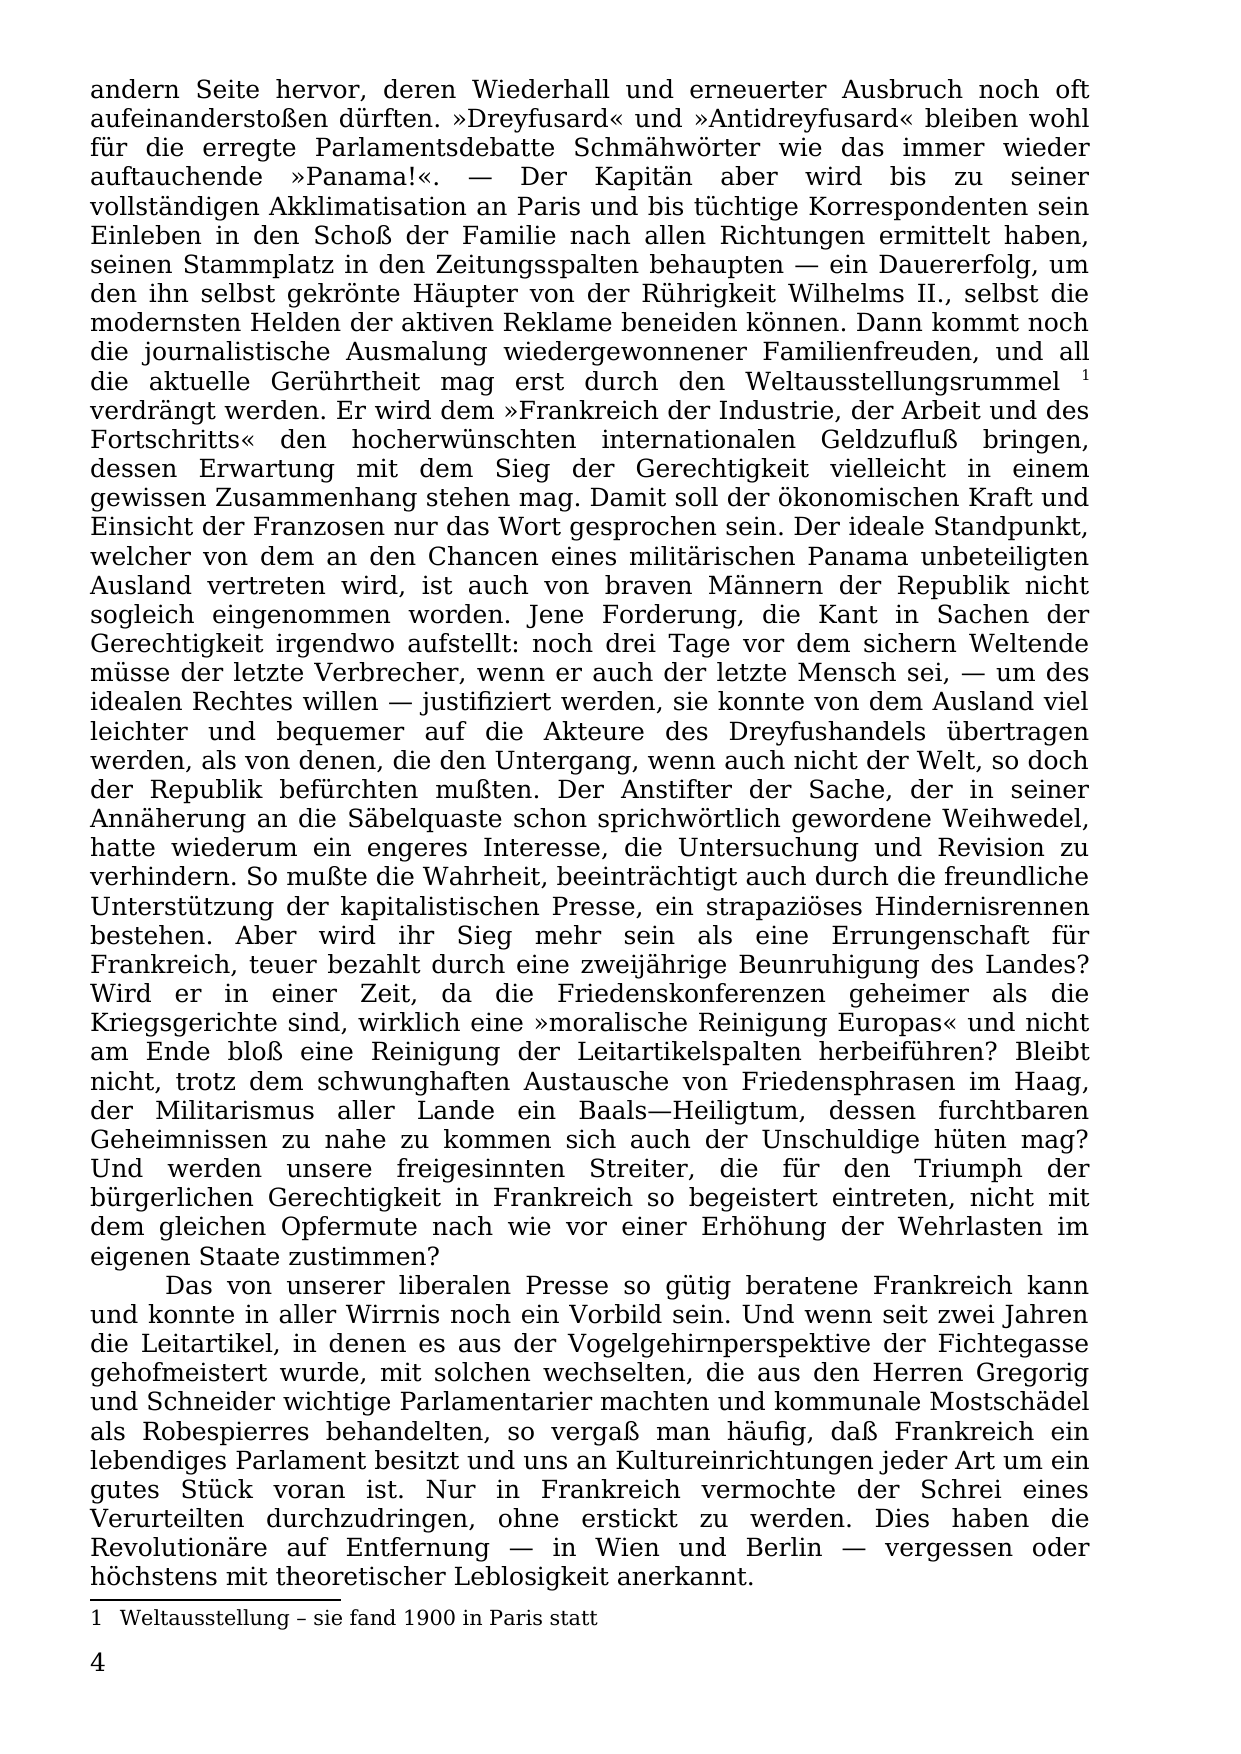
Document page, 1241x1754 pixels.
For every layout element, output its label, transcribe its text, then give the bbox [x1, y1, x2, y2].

text Weltausstellung – sie fand 1900 in Paris statt [90, 1606, 1091, 1631]
text Das von unserer liberalen Presse so gütig beratene Frankreich kann und konnte in aller Wirrnis noch ein Vorbild sein. Und wenn seit zwei Jahren die Leitartikel, in denen es aus der Vogelgehirnperspektive der Fichtegasse gehofmeistert wurde, mit solchen wechselten, die aus den Herren Gregorig und Schneider wichtige Parlamentarier machten und kommunale Mostschädel als Robespierres behandelten, so vergaß man häufig, daß Frankreich ein lebendiges Parlament besitzt und uns an Kultureinrichtungen jeder Art um ein gutes Stück voran ist. Nur in Frankreich vermochte der Schrei eines Verurteilten durchzudringen, ohne erstickt zu werden. Dies haben die Revolutionäre auf Entfernung — in Wien und Berlin — vergessen oder höchstens mit theoretischer Leblosigkeit anerkannt. [90, 1271, 1091, 1592]
text andern Seite hervor, deren Wiederhall und erneuerter Ausbruch noch oft aufeinanderstoßen dürften. »Dreyfusard« und »Antidreyfusard« bleiben wohl für die erregte Parlamentsdebatte Schmähwörter wie das immer wieder auftauchende »Panama!«. — Der Kapitän aber wird bis zu seiner vollständigen Akklimatisation an Paris und bis tüchtige Korrespondenten sein Einleben in den Schoß der Familie nach allen Richtungen ermittelt haben, seinen Stammplatz in den Zeitungsspalten behaupten — ein Dauererfolg, um den ihn selbst gekrönte Häupter von der Rührigkeit Wilhelms II., selbst die modernsten Helden der aktiven Reklame beneiden können. Dann kommt noch die journalistische Ausmalung wiedergewonnener Familienfreuden, und all die aktuelle Gerührtheit mag erst durch den Weltausstellungsrummel verdrängt werden. Er wird dem »Frankreich der Industrie, der Arbeit und des Fortschritts« den hocherwünschten internationalen Geldzufluß bringen, dessen Erwartung mit dem Sieg der Gerechtigkeit vielleicht in einem gewissen Zusammenhang stehen mag. Damit soll der ökonomischen Kraft und Einsicht der Franzosen nur das Wort gesprochen sein. Der ideale Standpunkt, welcher von dem an den Chancen eines militärischen Panama unbeteiligten Ausland vertreten wird, ist auch von braven Männern der Republik nicht sogleich eingenommen worden. Jene Forderung, die Kant in Sachen der Gerechtigkeit irgendwo aufstellt: noch drei Tage vor dem sichern Weltende müsse der letzte Verbrecher, wenn er auch der letzte Mensch sei, — um des idealen Rechtes willen — justifiziert werden, sie konnte von dem Ausland viel leichter und bequemer auf die Akteure des Dreyfushandels übertragen werden, als von denen, die den Untergang, wenn auch nicht der Welt, so doch der Republik befürchten mußten. Der Anstifter der Sache, der in seiner Annäherung an die Säbelquaste schon sprichwörtlich gewordene Weihwedel, hatte wiederum ein engeres Interesse, die Untersuchung und Revision zu verhindern. So mußte die Wahrheit, beeinträchtigt auch durch die freundliche Unterstützung der kapitalistischen Presse, ein strapaziöses Hindernisrennen bestehen. Aber wird ihr Sieg mehr sein als eine Errungenschaft für Frankreich, teuer bezahlt durch eine zweijährige Beunruhigung des Landes? Wird er in einer Zeit, da die Friedenskonferenzen geheimer als die Kriegsgerichte sind, wirklich eine »moralische Reinigung Europas« und nicht am Ende bloß eine Reinigung der Leitartikelspalten herbeiführen? Bleibt nicht, trotz dem schwunghaften Austausche von Friedensphrasen im Haag, der Militarismus aller Lande ein Baals—Heiligtum, dessen furchtbaren Geheimnissen zu nahe zu kommen sich auch der Unschuldige hüten mag? Und werden unsere freigesinnten Streiter, die für den Triumph der bürgerlichen Gerechtigkeit in Frankreich so begeistert eintreten, nicht mit dem gleichen Opfermute nach wie vor einer Erhöhung der Wehrlasten im eigenen Staate zustimmen? [90, 75, 1091, 1271]
